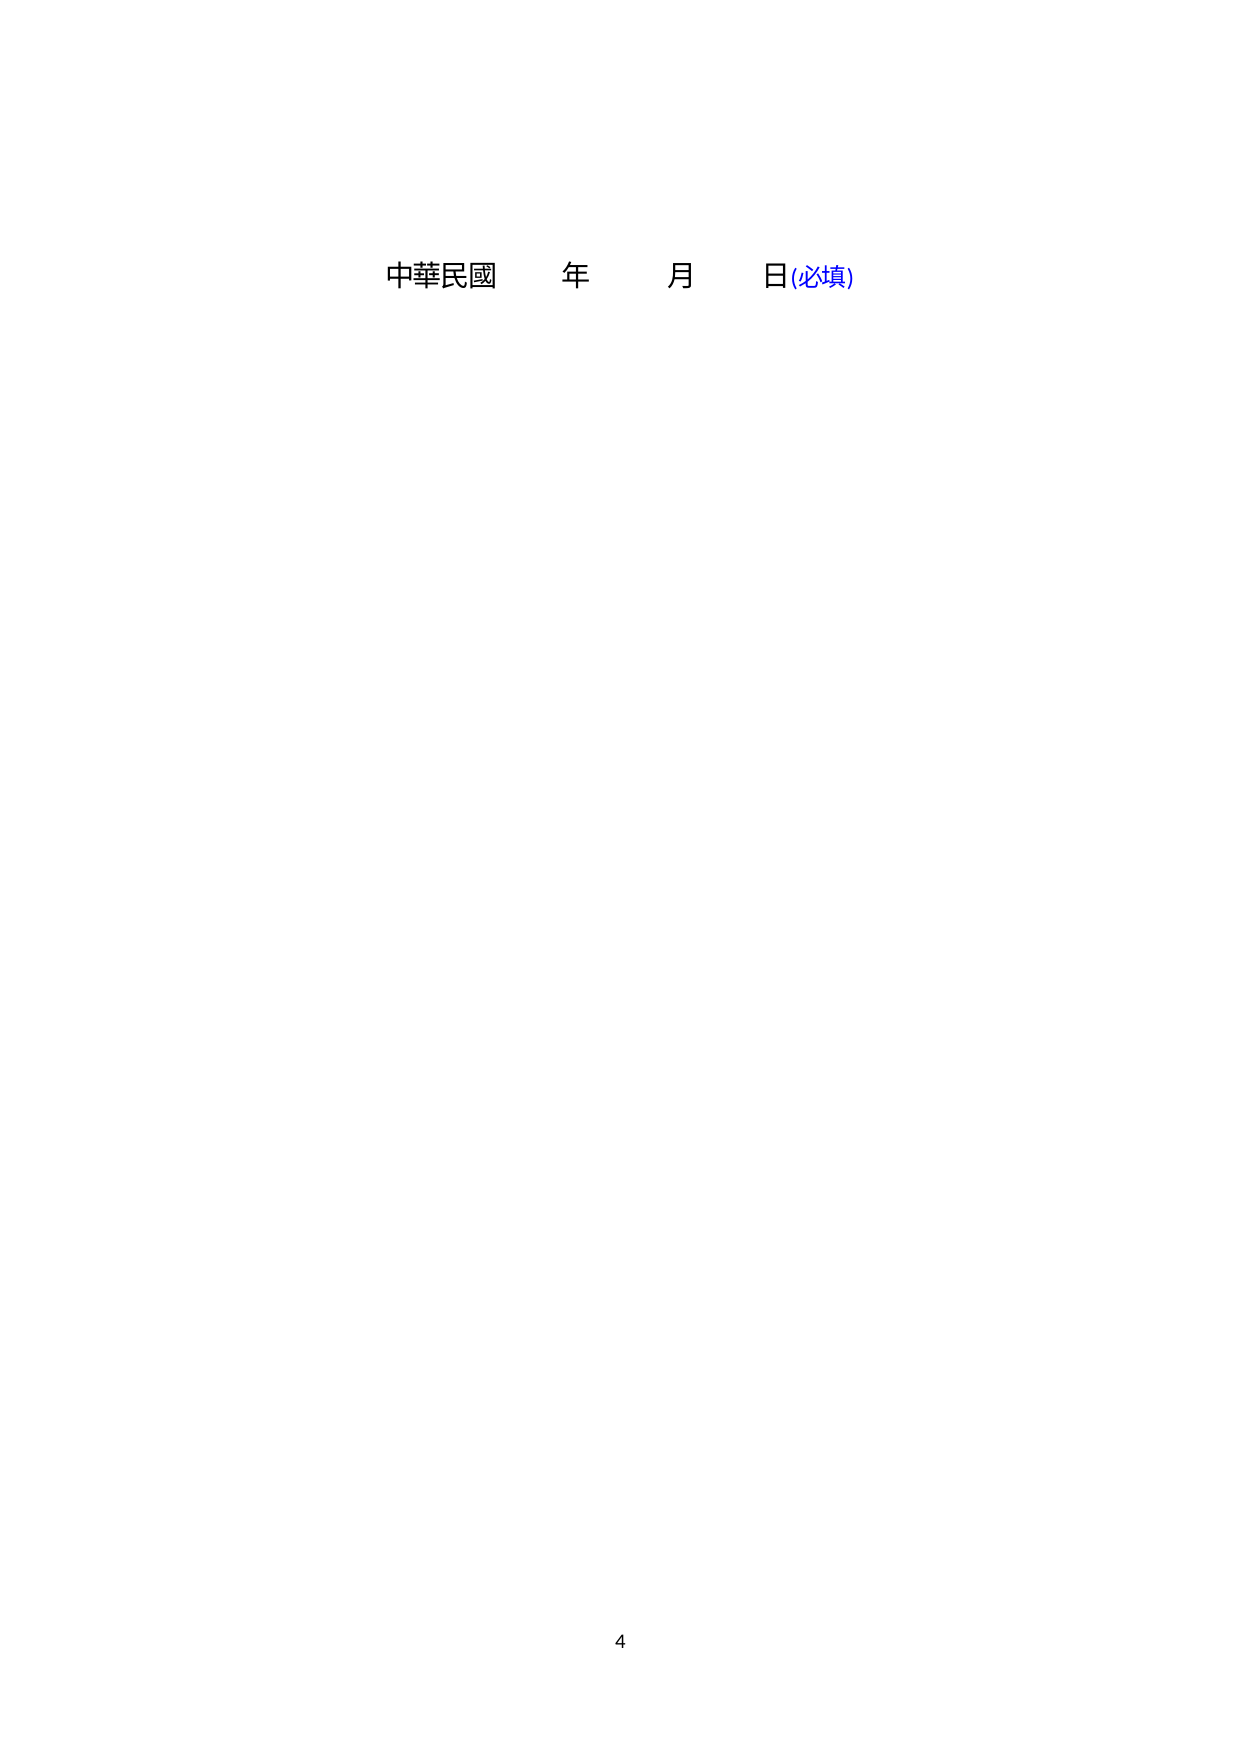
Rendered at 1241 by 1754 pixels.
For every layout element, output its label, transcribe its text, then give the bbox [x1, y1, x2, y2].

text 中華民國 年 月 日(必填) [75, 232, 1165, 294]
